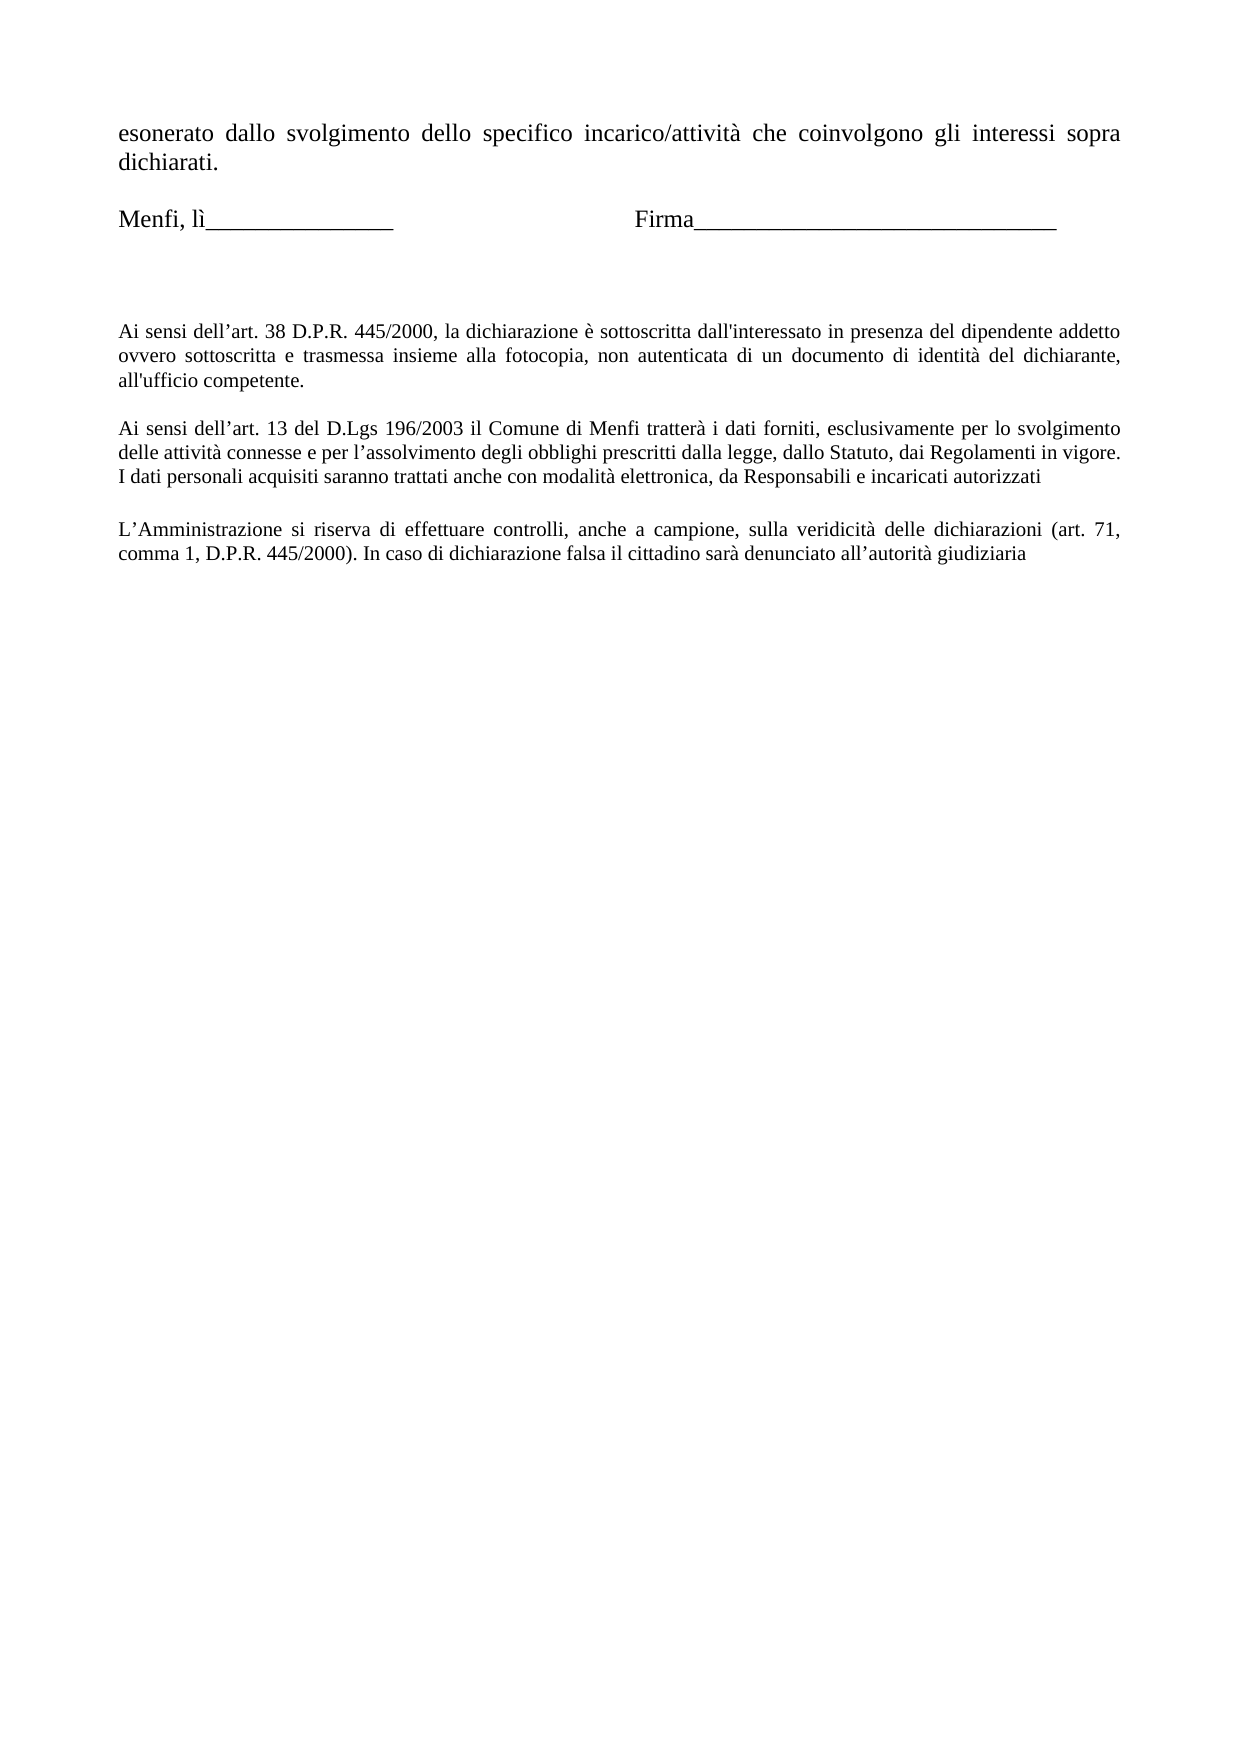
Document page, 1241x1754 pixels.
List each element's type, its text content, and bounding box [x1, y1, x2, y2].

text esonerato dallo svolgimento dello specifico incarico/attività che coinvolgono gli interessi sopra dichiarati. [118, 118, 1122, 176]
text Menfi, lì_______________ Firma_____________________________ [118, 204, 1122, 233]
text Ai sensi dell’art. 13 del D.Lgs 196/2003 il Comune di Menfi tratterà i dati forniti, esclusivamente per lo svolgimento delle attività connesse e per l’assolvimento degli obblighi prescritti dalla legge, dallo Statuto, dai Regolamenti in vigore. I dati personali acquisiti saranno trattati anche con modalità elettronica, da Responsabili e incaricati autorizzati [118, 416, 1122, 488]
text Ai sensi dell’art. 38 D.P.R. 445/2000, la dichiarazione è sottoscritta dall'interessato in presenza del dipendente addetto ovvero sottoscritta e trasmessa insieme alla fotocopia, non autenticata di un documento di identità del dichiarante, all'ufficio competente. [118, 319, 1122, 392]
text L’Amministrazione si riserva di effettuare controlli, anche a campione, sulla veridicità delle dichiarazioni (art. 71, comma 1, D.P.R. 445/2000). In caso di dichiarazione falsa il cittadino sarà denunciato all’autorità giudiziaria [118, 517, 1122, 565]
